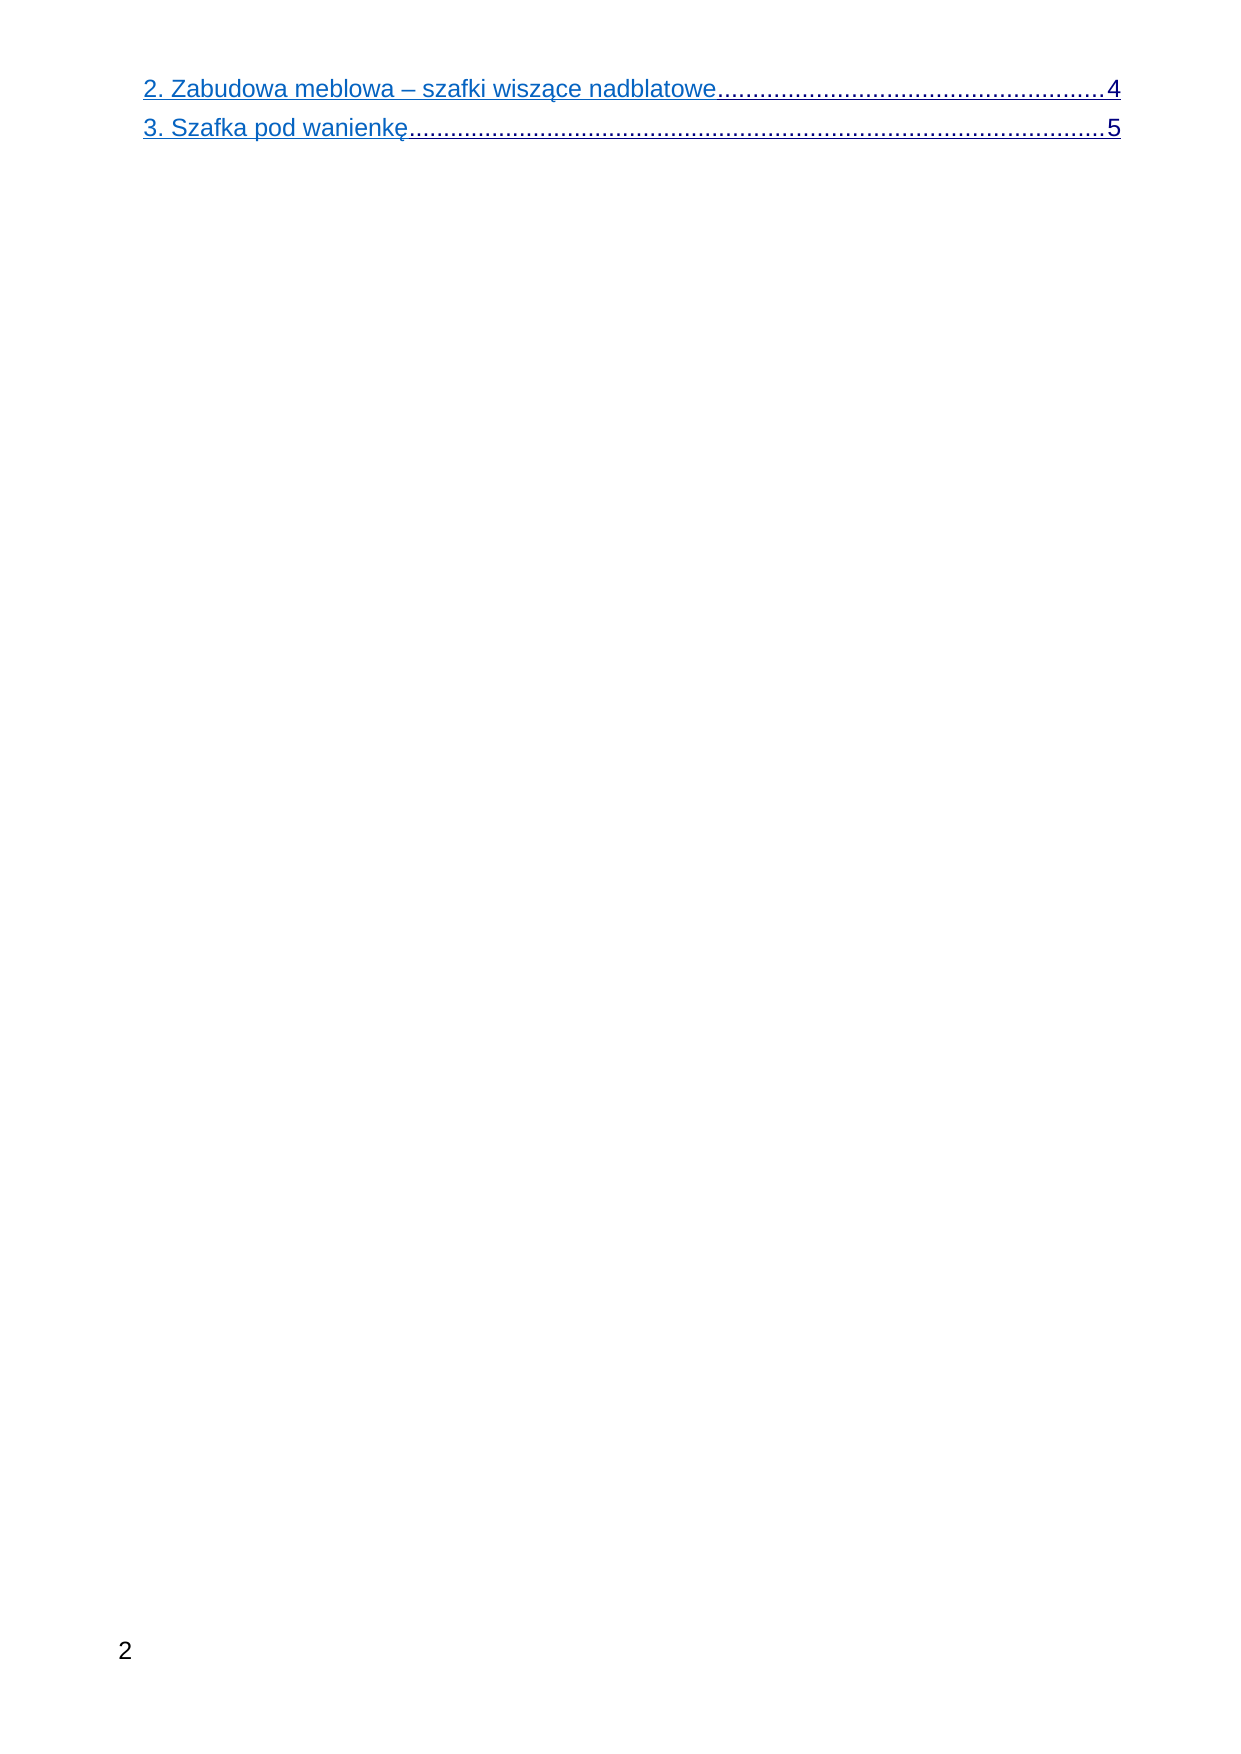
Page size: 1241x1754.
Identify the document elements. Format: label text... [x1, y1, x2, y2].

text 2. Zabudowa meblowa – szafki wiszące nadblatowe 4 [143, 74, 1122, 102]
text 3. Szafka pod wanienkę 5 [143, 113, 1122, 142]
